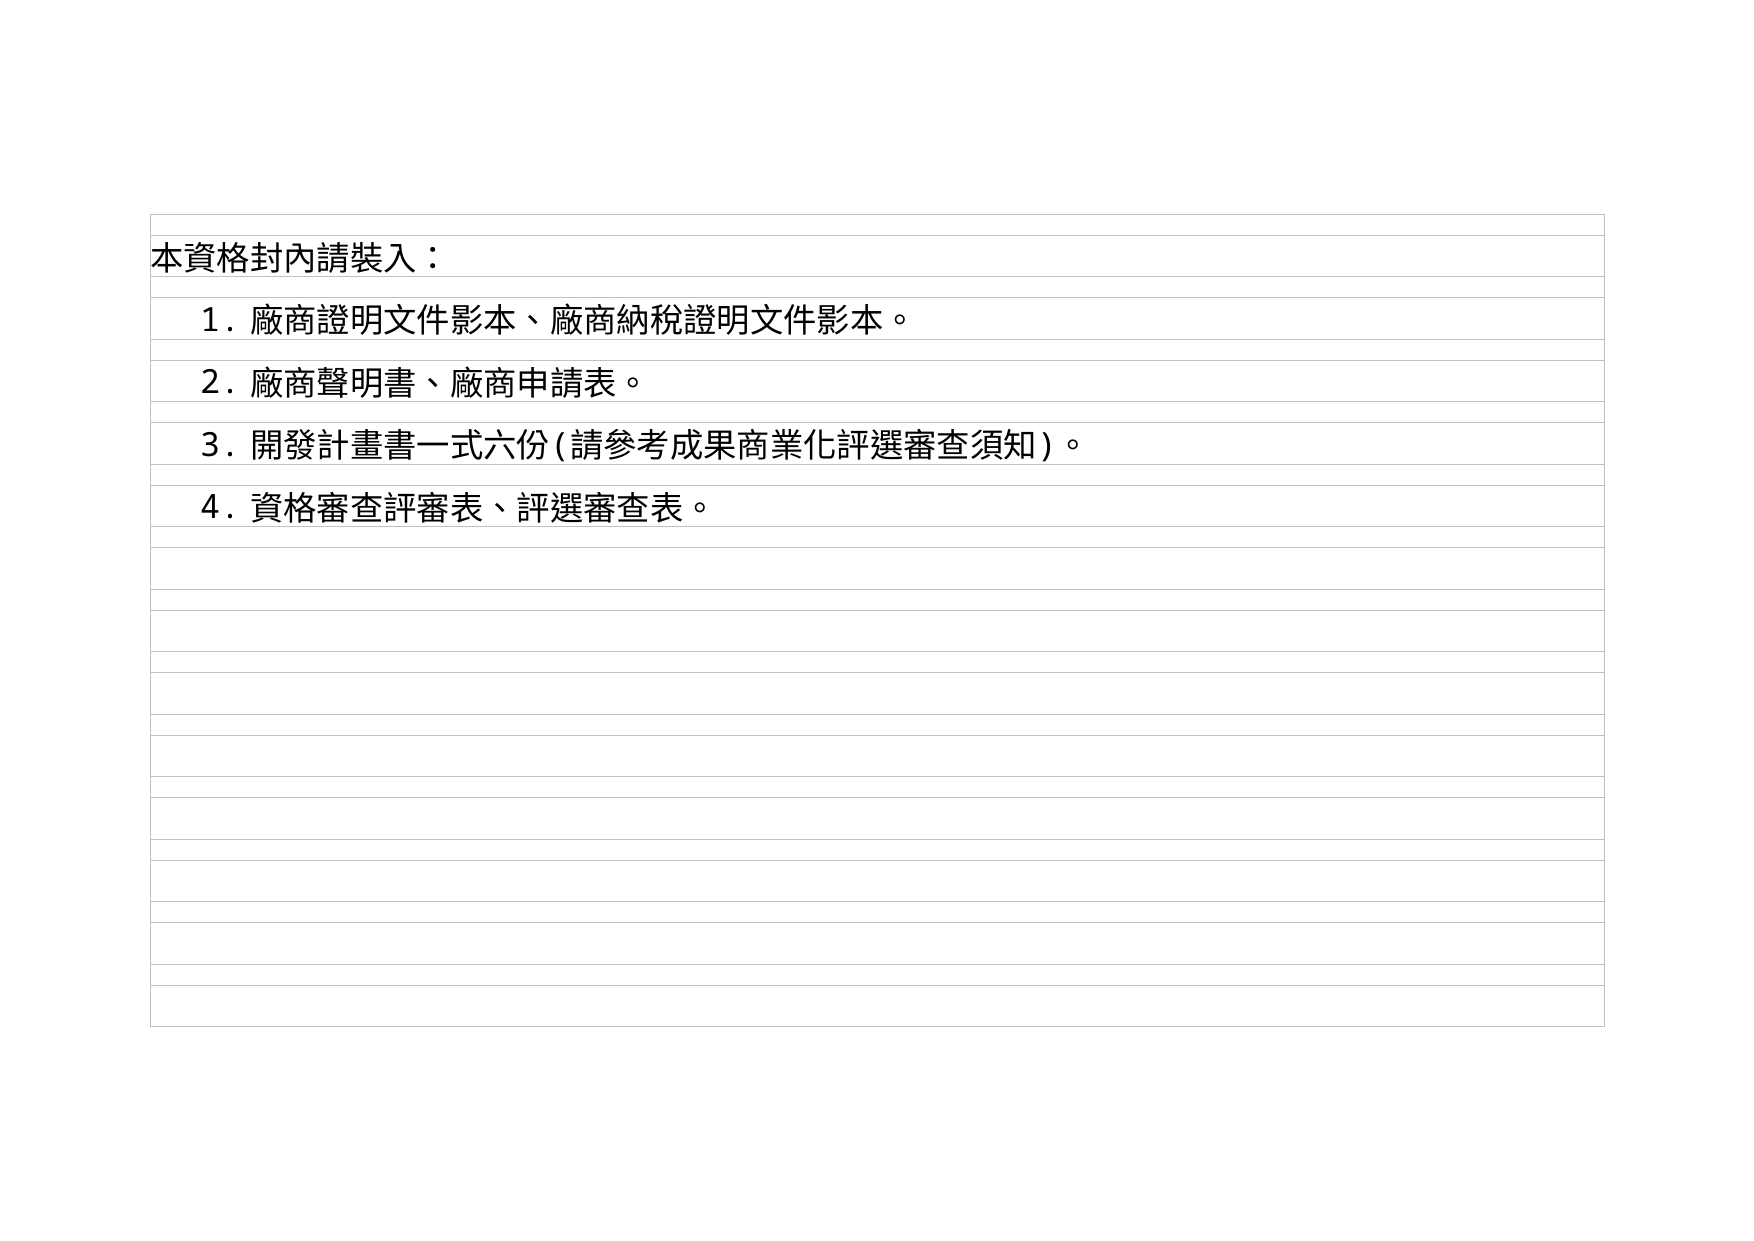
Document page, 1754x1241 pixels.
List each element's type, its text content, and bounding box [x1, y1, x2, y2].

list [200, 402, 1604, 422]
list [200, 277, 1604, 297]
list [200, 340, 1604, 360]
list [200, 465, 1604, 485]
list 資格審查評審表、評選審查表。 [200, 486, 1604, 526]
text [151, 215, 1604, 235]
list 廠商聲明書、廠商申請表。 [200, 361, 1604, 401]
text 本資格封內請裝入： [151, 236, 1604, 276]
list 開發計畫書一式六份(請參考成果商業化評選審查須知)。 [200, 423, 1604, 464]
list 廠商證明文件影本、廠商納稅證明文件影本。 [200, 298, 1604, 339]
